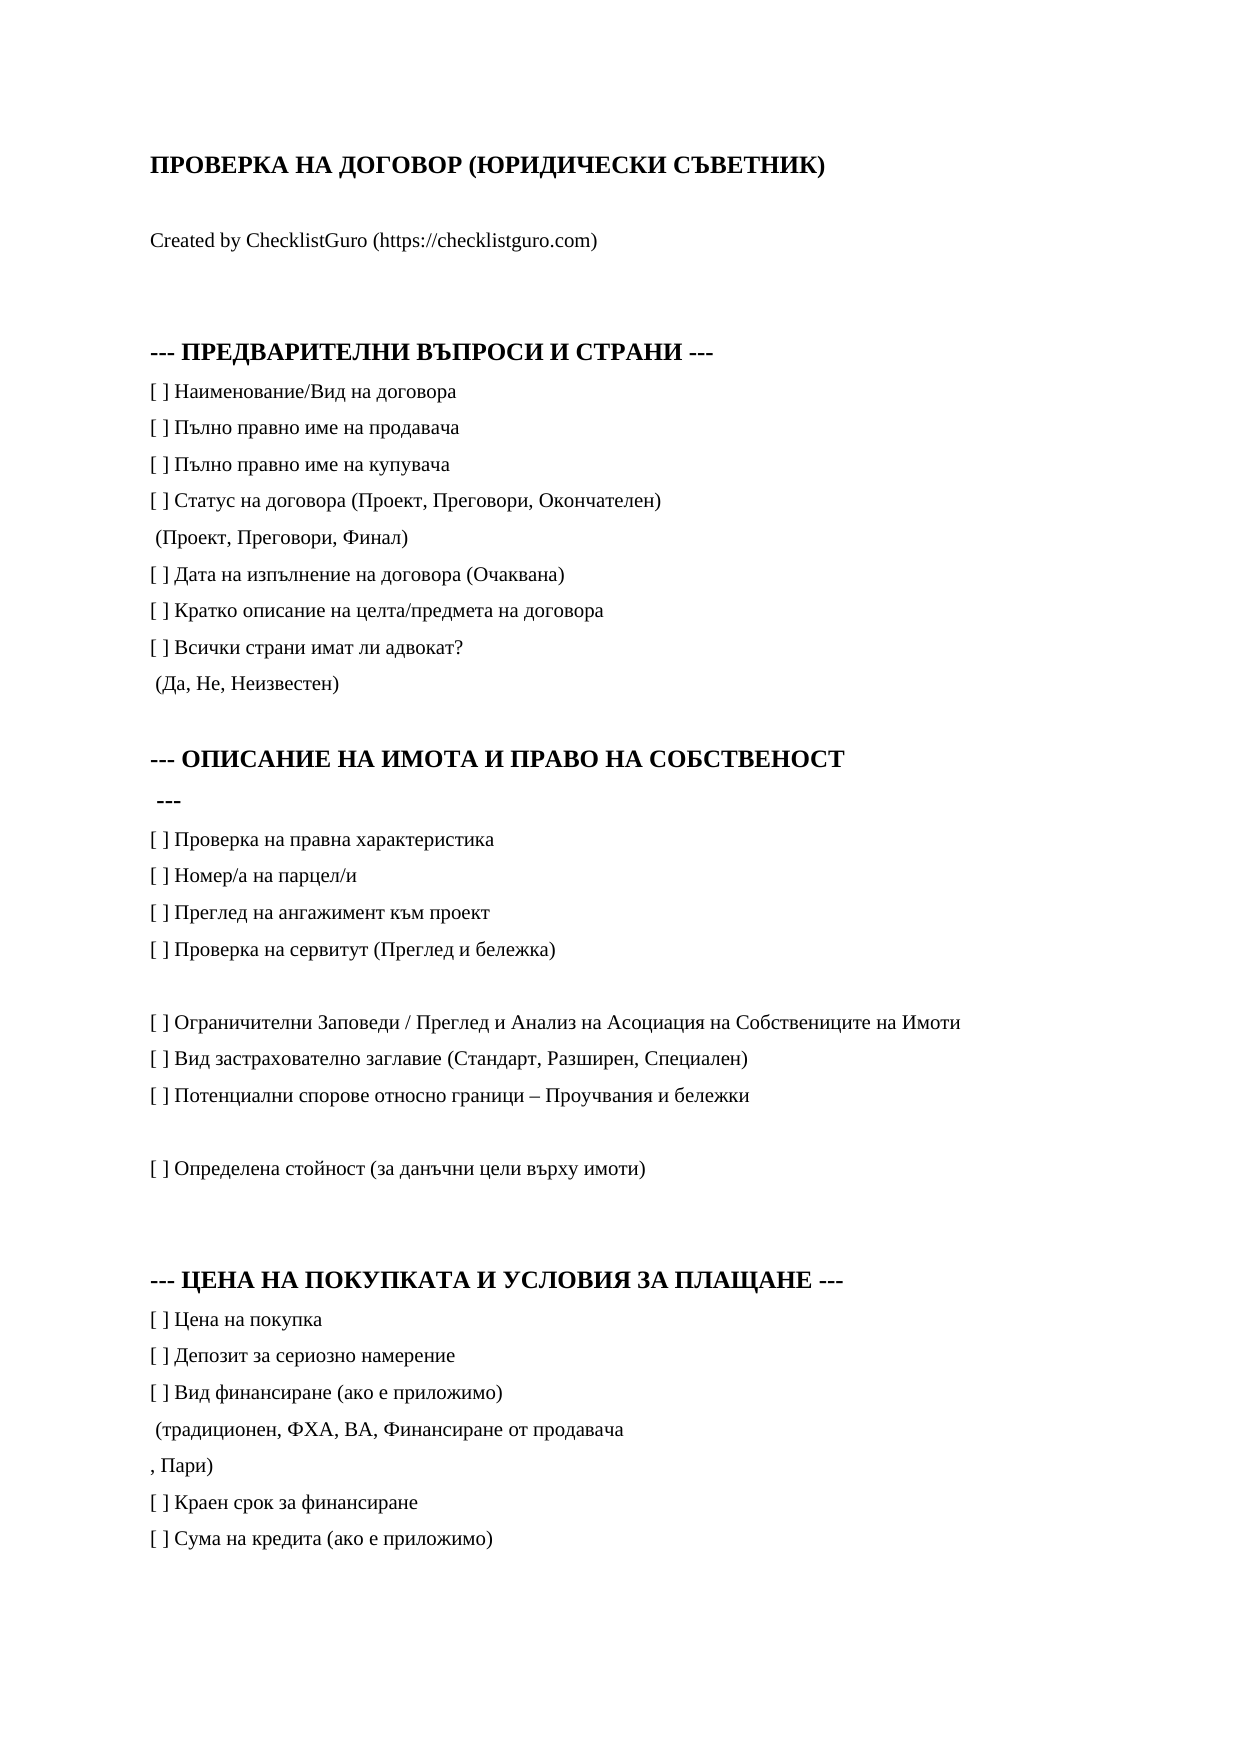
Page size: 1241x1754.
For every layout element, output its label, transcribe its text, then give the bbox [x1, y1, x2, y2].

text [ ] Проверка на правна характеристика [150, 827, 1090, 851]
text [ ] Определена стойност (за данъчни цели върху имоти) [150, 1156, 1090, 1180]
text [ ] Статус на договора (Проект, Преговори, Окончателен) [150, 488, 1090, 512]
text --- ОПИСАНИЕ НА ИМОТА И ПРАВО НА СОБСТВЕНОСТ [150, 744, 1090, 773]
text [ ] Наименование/Вид на договора [150, 379, 1090, 403]
text [ ] Цена на покупка [150, 1307, 1090, 1331]
text [ ] Номер/а на парцел/и [150, 863, 1090, 887]
text --- [150, 786, 1090, 814]
text ПРОВЕРКА НА ДОГОВОР (ЮРИДИЧЕСКИ СЪВЕТНИК) [150, 150, 1090, 179]
text [ ] Кратко описание на целта/предмета на договора [150, 598, 1090, 622]
text Created by ChecklistGuro (https://checklistguro.com) [150, 228, 1090, 252]
text (Проект, Преговори, Финал) [150, 525, 1090, 549]
text , Пари) [150, 1453, 1090, 1477]
text [ ] Преглед на ангажимент към проект [150, 900, 1090, 924]
text [ ] Сума на кредита (ако е приложимо) [150, 1526, 1090, 1550]
text [ ] Краен срок за финансиране [150, 1490, 1090, 1514]
text [ ] Депозит за сериозно намерение [150, 1343, 1090, 1367]
text [ ] Ограничителни Заповеди / Преглед и Анализ на Асоциация на Собствениците на Имоти [150, 1010, 1090, 1034]
text [ ] Проверка на сервитут (Преглед и бележка) [150, 937, 1090, 961]
text [ ] Вид застрахователно заглавие (Стандарт, Разширен, Специален) [150, 1046, 1090, 1070]
text [ ] Пълно правно име на продавача [150, 415, 1090, 439]
text [ ] Дата на изпълнение на договора (Очаквана) [150, 562, 1090, 586]
text (Да, Не, Неизвестен) [150, 671, 1090, 695]
text [ ] Пълно правно име на купувача [150, 452, 1090, 476]
text (традиционен, ФХА, ВА, Финансиране от продавача [150, 1417, 1090, 1441]
text [ ] Потенциални спорове относно граници – Проучвания и бележки [150, 1083, 1090, 1107]
text [ ] Вид финансиране (ако е приложимо) [150, 1380, 1090, 1404]
text --- ЦЕНА НА ПОКУПКАТА И УСЛОВИЯ ЗА ПЛАЩАНЕ --- [150, 1266, 1090, 1294]
text [ ] Всички страни имат ли адвокат? [150, 635, 1090, 659]
text --- ПРЕДВАРИТЕЛНИ ВЪПРОСИ И СТРАНИ --- [150, 337, 1090, 366]
